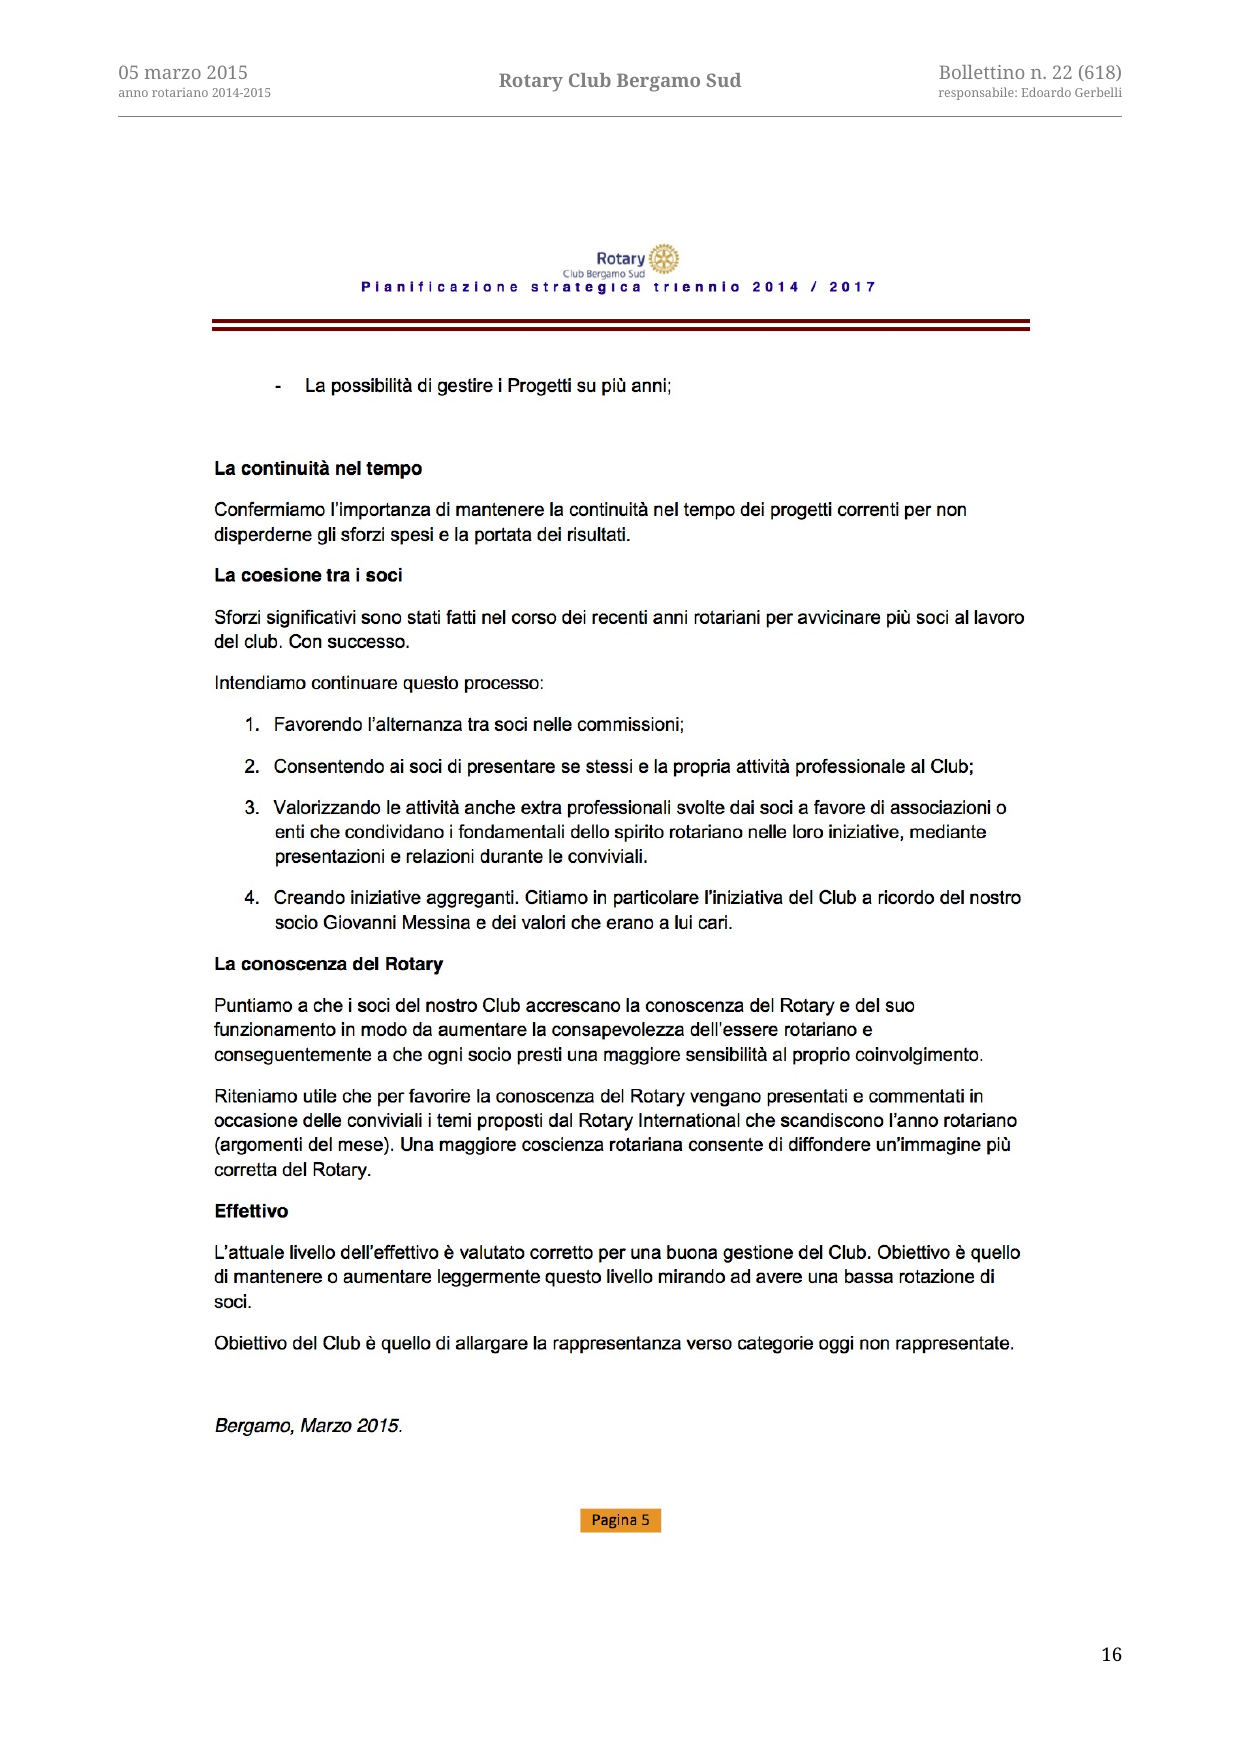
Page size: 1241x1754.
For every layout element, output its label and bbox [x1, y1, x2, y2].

picture [118, 181, 1123, 1601]
